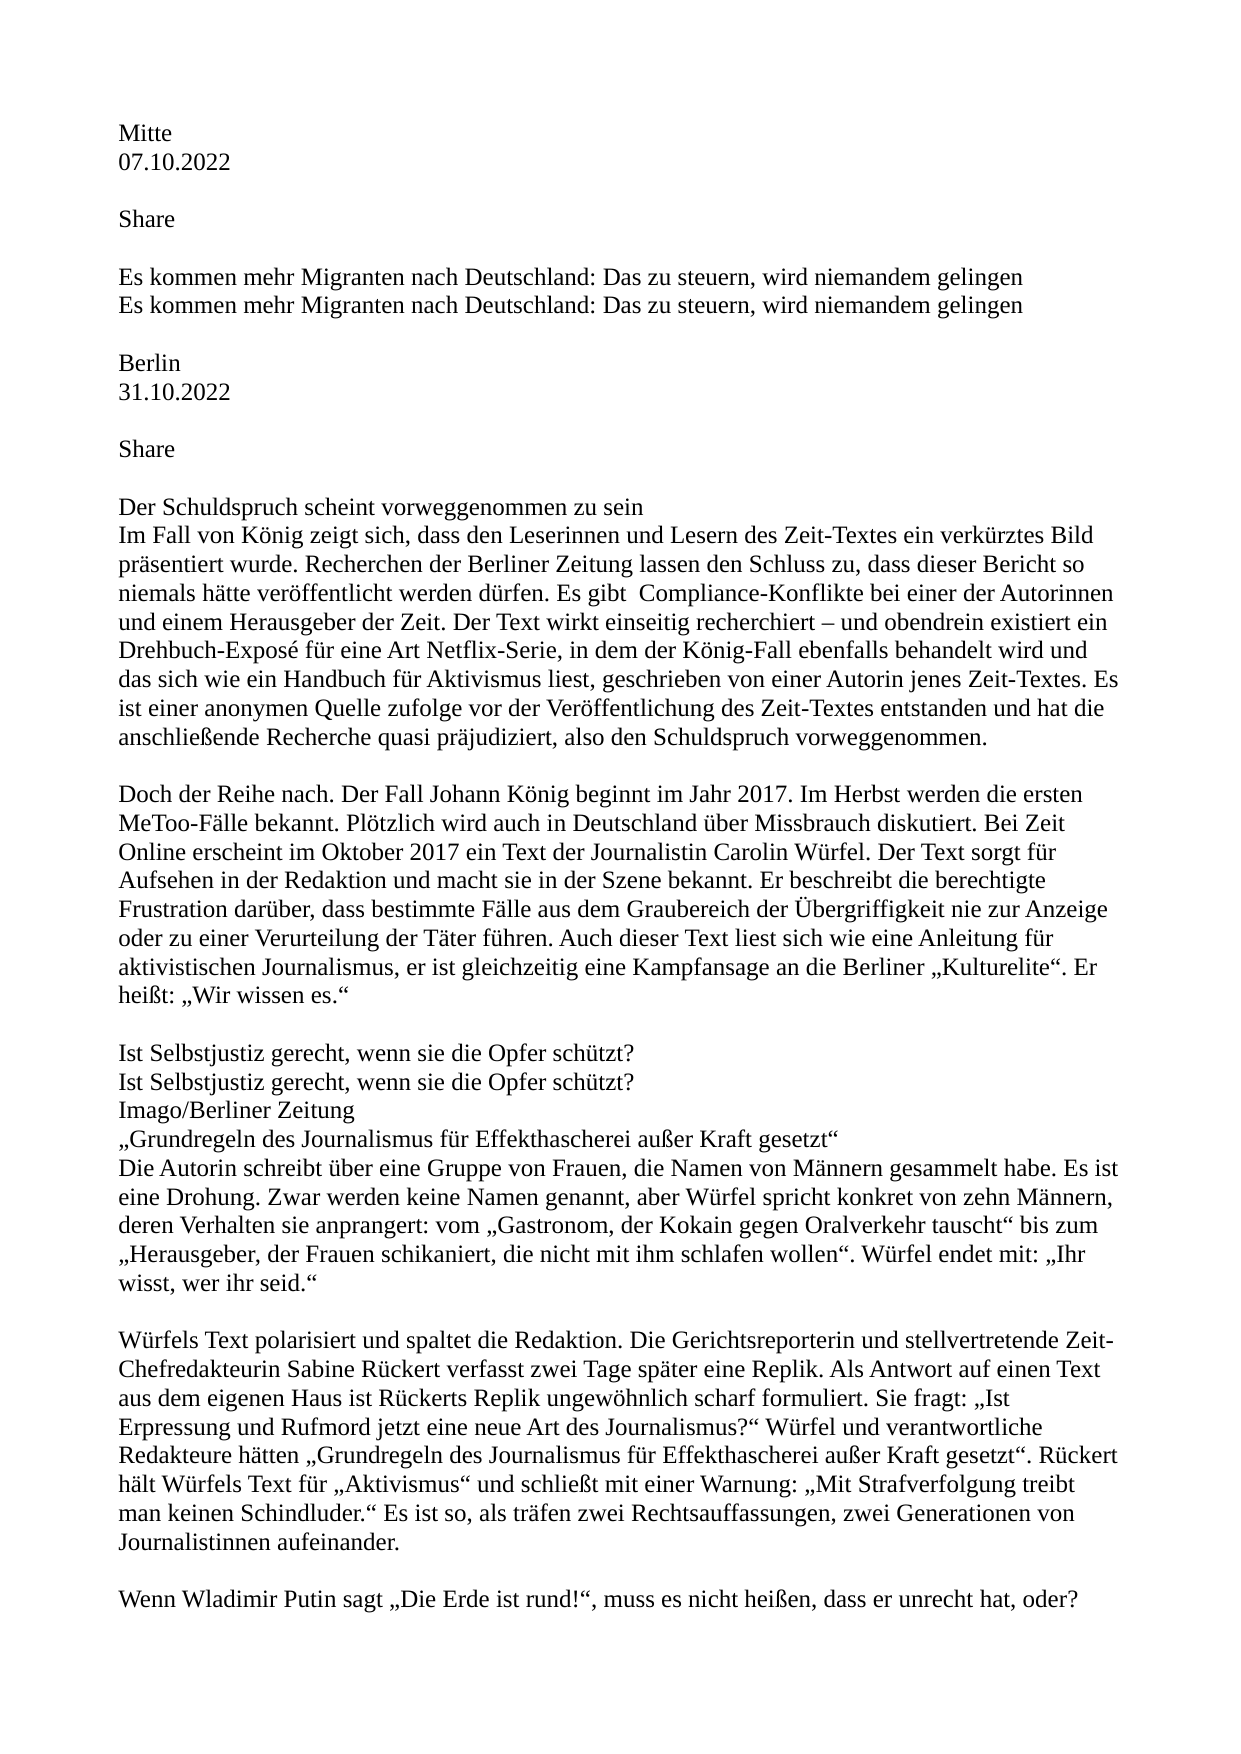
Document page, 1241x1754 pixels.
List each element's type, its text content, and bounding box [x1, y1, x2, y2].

text Der Schuldspruch scheint vorweggenommen zu sein [118, 492, 1122, 521]
text Doch der Reihe nach. Der Fall Johann König beginnt im Jahr 2017. Im Herbst werden die ersten MeToo-Fälle bekannt. Plötzlich wird auch in Deutschland über Missbrauch diskutiert. Bei Zeit Online erscheint im Oktober 2017 ein Text der Journalistin Carolin Würfel. Der Text sorgt für Aufsehen in der Redaktion und macht sie in der Szene bekannt. Er beschreibt die berechtigte Frustration darüber, dass bestimmte Fälle aus dem Graubereich der Übergriffigkeit nie zur Anzeige oder zu einer Verurteilung der Täter führen. Auch dieser Text liest sich wie eine Anleitung für aktivistischen Journalismus, er ist gleichzeitig eine Kampfansage an die Berliner „Kulturelite“. Er heißt: „Wir wissen es.“ [118, 779, 1122, 1009]
text Es kommen mehr Migranten nach Deutschland: Das zu steuern, wird niemandem gelingen [118, 262, 1122, 291]
text Ist Selbstjustiz gerecht, wenn sie die Opfer schützt? [118, 1038, 1122, 1067]
text Im Fall von König zeigt sich, dass den Leserinnen und Lesern des Zeit-Textes ein verkürztes Bild präsentiert wurde. Recherchen der Berliner Zeitung lassen den Schluss zu, dass dieser Bericht so niemals hätte veröffentlicht werden dürfen. Es gibt Compliance-Konflikte bei einer der Autorinnen und einem Herausgeber der Zeit. Der Text wirkt einseitig recherchiert – und obendrein existiert ein Drehbuch-Exposé für eine Art Netflix-Serie, in dem der König-Fall ebenfalls behandelt wird und das sich wie ein Handbuch für Aktivismus liest, geschrieben von einer Autorin jenes Zeit-Textes. Es ist einer anonymen Quelle zufolge vor der Veröffentlichung des Zeit-Textes entstanden und hat die anschließende Recherche quasi präjudiziert, also den Schuldspruch vorweggenommen. [118, 521, 1122, 751]
text Imago/Berliner Zeitung [118, 1096, 1122, 1124]
text „Grundregeln des Journalismus für Effekthascherei außer Kraft gesetzt“ [118, 1124, 1122, 1153]
text Es kommen mehr Migranten nach Deutschland: Das zu steuern, wird niemandem gelingen [118, 291, 1122, 319]
text Die Autorin schreibt über eine Gruppe von Frauen, die Namen von Männern gesammelt habe. Es ist eine Drohung. Zwar werden keine Namen genannt, aber Würfel spricht konkret von zehn Männern, deren Verhalten sie anprangert: vom „Gastronom, der Kokain gegen Oralverkehr tauscht“ bis zum „Herausgeber, der Frauen schikaniert, die nicht mit ihm schlafen wollen“. Würfel endet mit: „Ihr wisst, wer ihr seid.“ [118, 1153, 1122, 1297]
text Wenn Wladimir Putin sagt „Die Erde ist rund!“, muss es nicht heißen, dass er unrecht hat, oder? [118, 1584, 1122, 1613]
text Würfels Text polarisiert und spaltet die Redaktion. Die Gerichtsreporterin und stellvertretende Zeit-Chefredakteurin Sabine Rückert verfasst zwei Tage später eine Replik. Als Antwort auf einen Text aus dem eigenen Haus ist Rückerts Replik ungewöhnlich scharf formuliert. Sie fragt: „Ist Erpressung und Rufmord jetzt eine neue Art des Journalismus?“ Würfel und verantwortliche Redakteure hätten „Grundregeln des Journalismus für Effekthascherei außer Kraft gesetzt“. Rückert hält Würfels Text für „Aktivismus“ und schließt mit einer Warnung: „Mit Strafverfolgung treibt man keinen Schindluder.“ Es ist so, als träfen zwei Rechtsauffassungen, zwei Generationen von Journalistinnen aufeinander. [118, 1326, 1122, 1556]
text Berlin [118, 348, 1122, 377]
text Mitte [118, 118, 1122, 147]
text Share [118, 204, 1122, 233]
text Share [118, 434, 1122, 463]
text 07.10.2022 [118, 147, 1122, 176]
text Ist Selbstjustiz gerecht, wenn sie die Opfer schützt? [118, 1067, 1122, 1096]
text 31.10.2022 [118, 377, 1122, 406]
